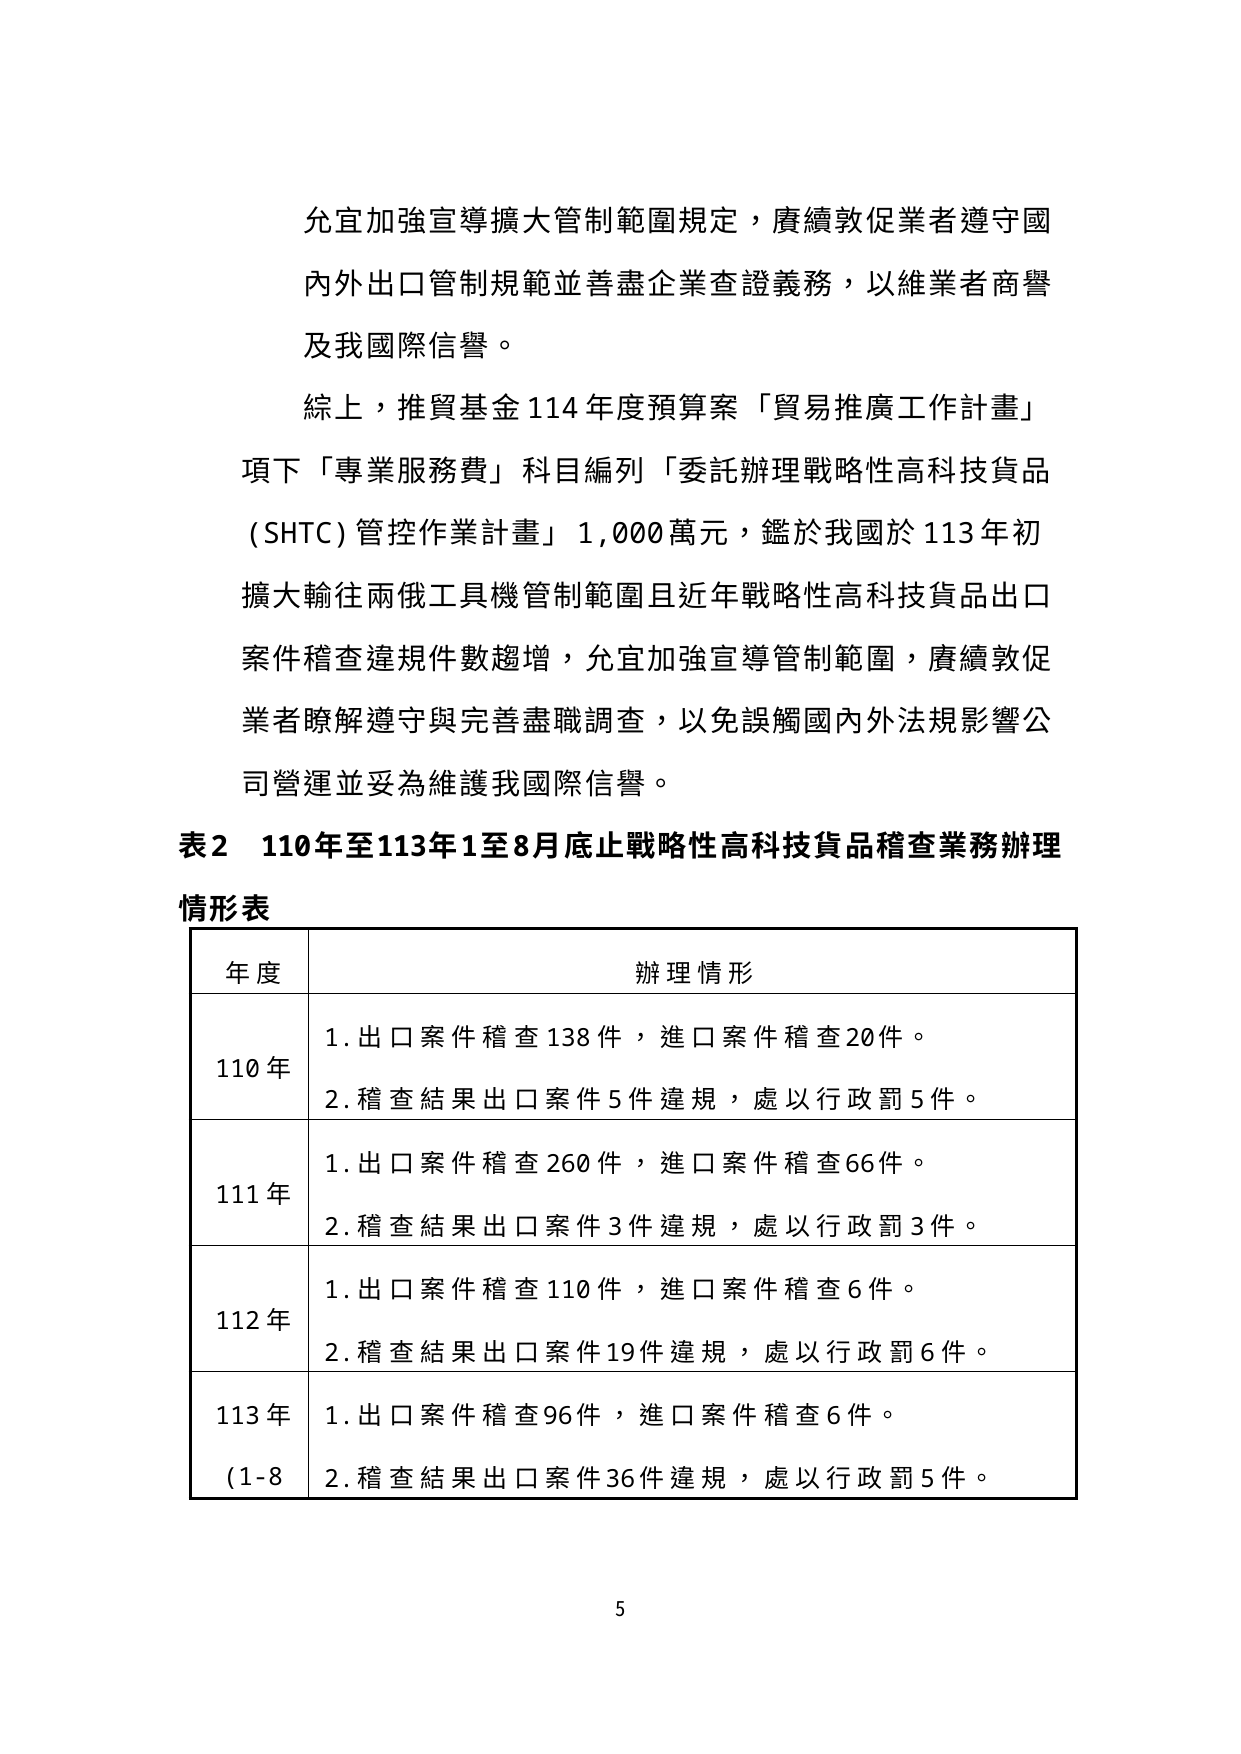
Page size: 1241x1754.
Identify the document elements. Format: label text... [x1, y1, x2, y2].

table_cell 113年 (1-8 [192, 1372, 308, 1497]
table_cell 1.出口案件稽查96件，進口案件稽查6件。 2.稽查結果出口案件36件違規，處以行政罰5件。 [309, 1372, 1075, 1497]
table_cell 112年 [192, 1246, 308, 1371]
table_cell 1.出口案件稽查110件，進口案件稽查6件。 2.稽查結果出口案件19件違規，處以行政罰6件。 [309, 1246, 1075, 1371]
text 2.為防阻我高科技貨品涉入俄羅斯軍事武器用途，經濟部業公告自113年3月8日起，依貿易法第13條第3項規定，擴大出口管制範圍，禁止放電加工機等77項工具機對兩俄出口；又因業者依法有確實申報最終使用人義務，為防止俄羅斯透過第三國取得我高科技貨品，該部已要求廠商於出口至高轉運風險國家時，須切結不得轉運兩俄。惟詢據國際貿易署110年至113年1至8月底止戰略性高科技貨品稽查業務辦理情形(詳表2)，110及111年度戰略性高科技貨品出口違規案件尚僅各為5件及3件，112年度違規案件增加至19件(增幅5.3倍)，迄113年1至8月底止，因擴大管制範圍，違規案件更高達36件，超逾112年度全年違規件數且幾近倍增。爰此，允宜加強宣導擴大管制範圍規定，賡續敦促業者遵守國內外出口管制規範並善盡企業查證義務，以維業者商譽及我國際信譽。 [266, 177, 1063, 365]
table_cell 110年 [192, 994, 308, 1119]
table_cell 111年 [192, 1120, 308, 1245]
table_header 辦理情形 [309, 930, 1075, 993]
text 表2 110年至113年1至8月底止戰略性高科技貨品稽查業務辦理情形表 [177, 802, 1063, 927]
table_cell 1.出口案件稽查260件，進口案件稽查66件。 2.稽查結果出口案件3件違規，處以行政罰3件。 [309, 1120, 1075, 1245]
table_header 年度 [192, 930, 308, 993]
table_cell 1.出口案件稽查138件，進口案件稽查20件。 2.稽查結果出口案件5件違規，處以行政罰5件。 [309, 994, 1075, 1119]
text 綜上，推貿基金114年度預算案「貿易推廣工作計畫」項下「專業服務費」科目編列「委託辦理戰略性高科技貨品(SHTC)管控作業計畫」1,000萬元，鑑於我國於113年初擴大輸往兩俄工具機管制範圍且近年戰略性高科技貨品出口案件稽查違規件數趨增，允宜加強宣導管制範圍，賡續敦促業者瞭解遵守與完善盡職調查，以免誤觸國內外法規影響公司營運並妥為維護我國際信譽。 [236, 365, 1063, 802]
